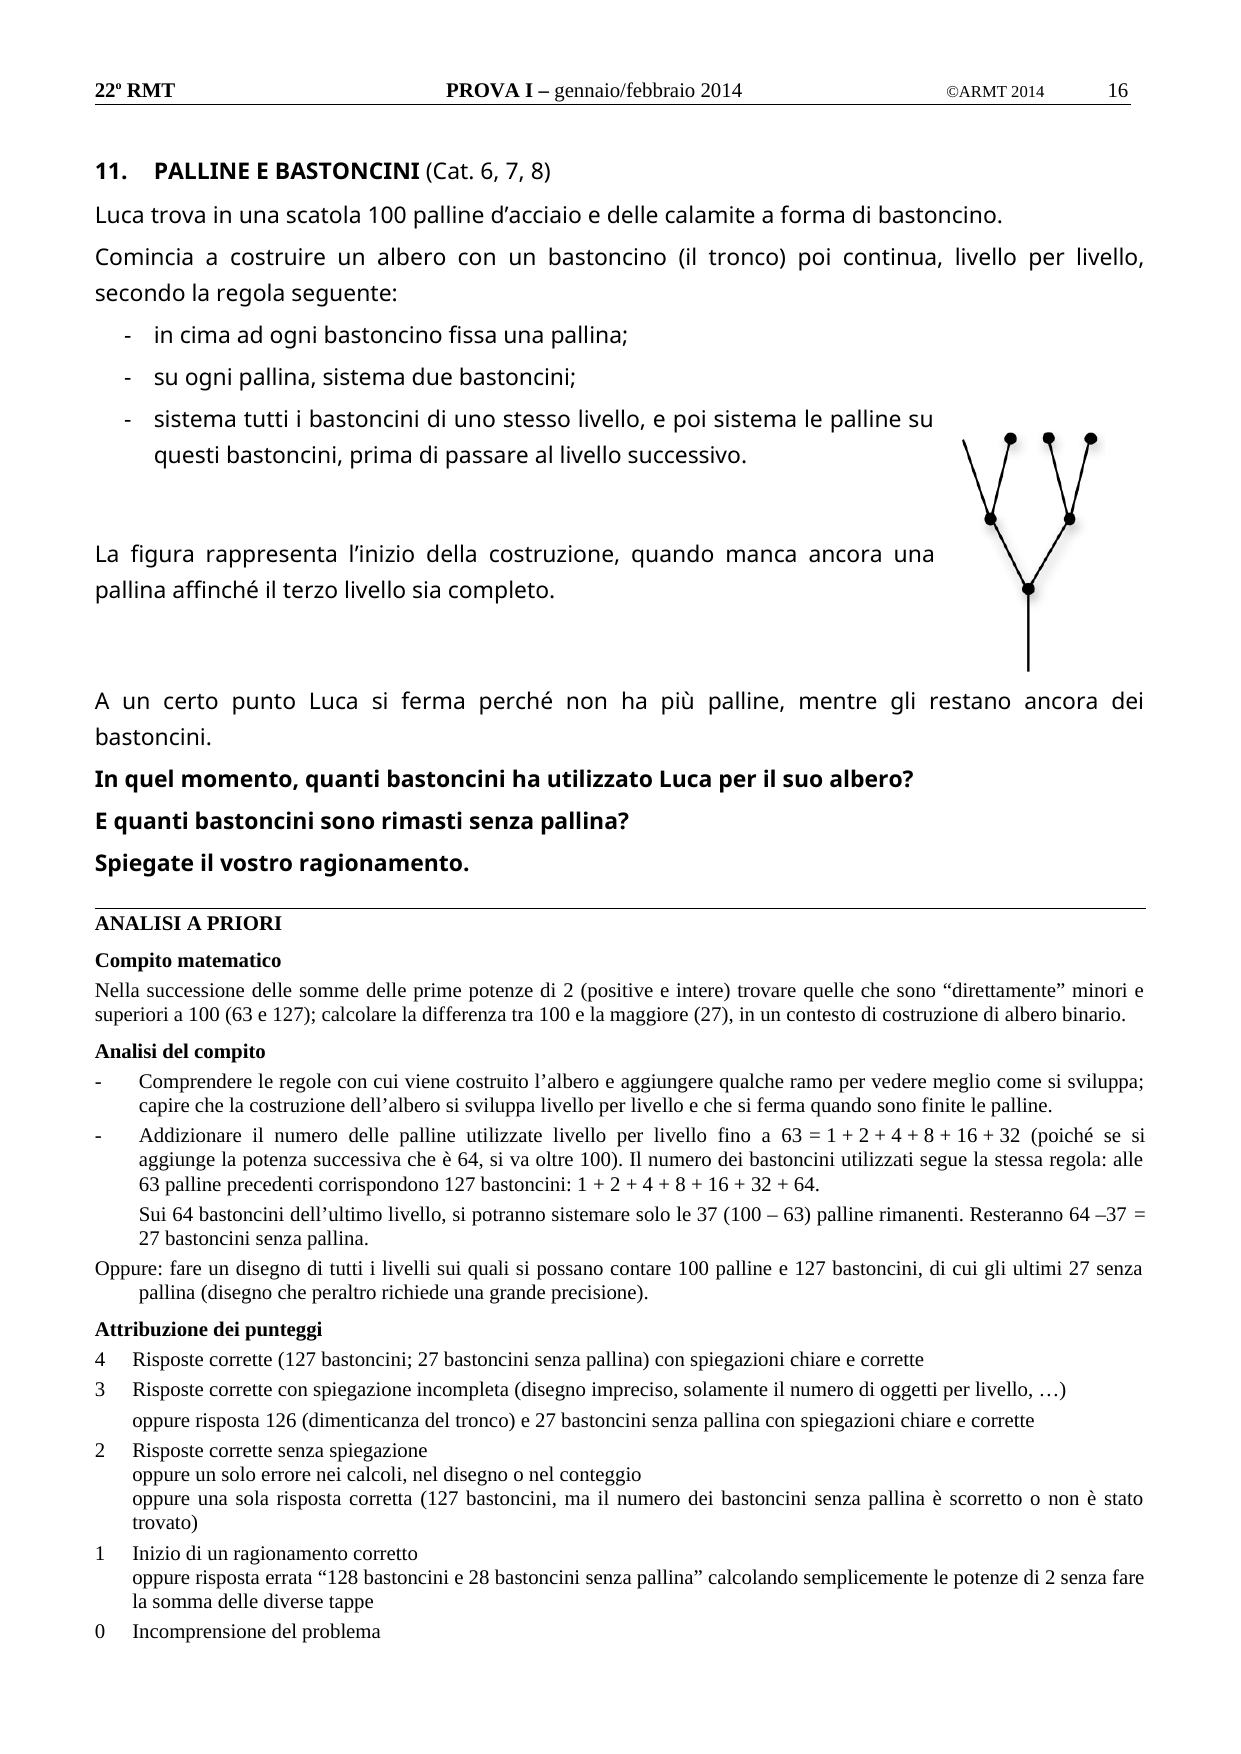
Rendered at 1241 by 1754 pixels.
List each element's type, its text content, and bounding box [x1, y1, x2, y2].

text 4 Risposte corrette (127 bastoncini; 27 bastoncini senza pallina) con spiegazioni chiare e corrette [94, 1347, 1146, 1371]
text oppure una sola risposta corretta (127 bastoncini, ma il numero dei bastoncini senza pallina è scorretto o non è stato trovato) [94, 1486, 1146, 1534]
text A un certo punto Luca si ferma perché non ha più palline, mentre gli restano ancora dei bastoncini. [94, 684, 1146, 752]
text Comincia a costruire un albero con un bastoncino (il tronco) poi continua, livello per livello, secondo la regola seguente: [94, 241, 1146, 308]
text Sui 64 bastoncini dell’ultimo livello, si potranno sistemare solo le 37 (100 – 63) palline rimanenti. Resteranno 64 –37 = 27 bastoncini senza pallina. [94, 1202, 1146, 1250]
text 2 Risposte corrette senza spiegazione [94, 1438, 1146, 1462]
text 0 Incomprensione del problema [94, 1619, 1146, 1643]
text oppure risposta errata “128 bastoncini e 28 bastoncini senza pallina” calcolando semplicemente le potenze di 2 senza fare la somma delle diverse tappe [94, 1564, 1146, 1613]
text 1 Inizio di un ragionamento corretto [94, 1541, 1146, 1564]
text Attribuzione dei punteggi [94, 1317, 1146, 1341]
text Spiegate il vostro ragionamento. [94, 847, 1146, 878]
text Nella successione delle somme delle prime potenze di 2 (positive e intere) trovare quelle che sono “direttamente” minori e superiori a 100 (63 e 127); calcolare la differenza tra 100 e la maggiore (27), in un contesto di costruzione di albero binario. [94, 978, 1146, 1026]
text Luca trova in una scatola 100 palline d’acciaio e delle calamite a forma di bastoncino. [94, 199, 1146, 230]
text ANALISI A PRIORI [94, 909, 1146, 935]
text - sistema tutti i bastoncini di uno stesso livello, e poi sistema le palline su questi bastoncini, prima di passare al livello successivo. [124, 403, 1146, 471]
text - Addizionare il numero delle palline utilizzate livello per livello fino a 63 = 1 + 2 + 4 + 8 + 16 + 32 (poiché se si aggiunge la potenza successiva che è 64, si va oltre 100). Il numero dei bastoncini utilizzati segue la stessa regola: alle 63 palline precedenti corrispondono 127 bastoncini: 1 + 2 + 4 + 8 + 16 + 32 + 64. [94, 1123, 1146, 1196]
text [1106, 538, 1146, 605]
picture [954, 424, 1106, 677]
text La figura rappresenta l’inizio della costruzione, quando manca ancora una pallina affinché il terzo livello sia completo. [94, 538, 954, 605]
text In quel momento, quanti bastoncini ha utilizzato Luca per il suo albero? [94, 763, 1146, 794]
text - su ogni pallina, sistema due bastoncini; [124, 361, 1146, 392]
text - Comprendere le regole con cui viene costruito l’albero e aggiungere qualche ramo per vedere meglio come si sviluppa; capire che la costruzione dell’albero si sviluppa livello per livello e che si ferma quando sono finite le palline. [94, 1069, 1146, 1117]
text Oppure: fare un disegno di tutti i livelli sui quali si possano contare 100 palline e 127 bastoncini, di cui gli ultimi 27 senza pallina (disegno che peraltro richiede una grande precisione). [94, 1256, 1146, 1304]
text Compito matematico [94, 948, 1146, 972]
text Analisi del compito [94, 1039, 1146, 1063]
text oppure risposta 126 (dimenticanza del tronco) e 27 bastoncini senza pallina con spiegazioni chiare e corrette [94, 1408, 1146, 1432]
text 3 Risposte corrette con spiegazione incompleta (disegno impreciso, solamente il numero di oggetti per livello, …) [94, 1377, 1146, 1401]
text E quanti bastoncini sono rimasti senza pallina? [94, 805, 1146, 836]
text - in cima ad ogni bastoncino fissa una pallina; [124, 319, 1146, 350]
text 11. PALLINE E BASTONCINI (Cat. 6, 7, 8) [94, 155, 1146, 186]
text oppure un solo errore nei calcoli, nel disegno o nel conteggio [94, 1462, 1146, 1486]
